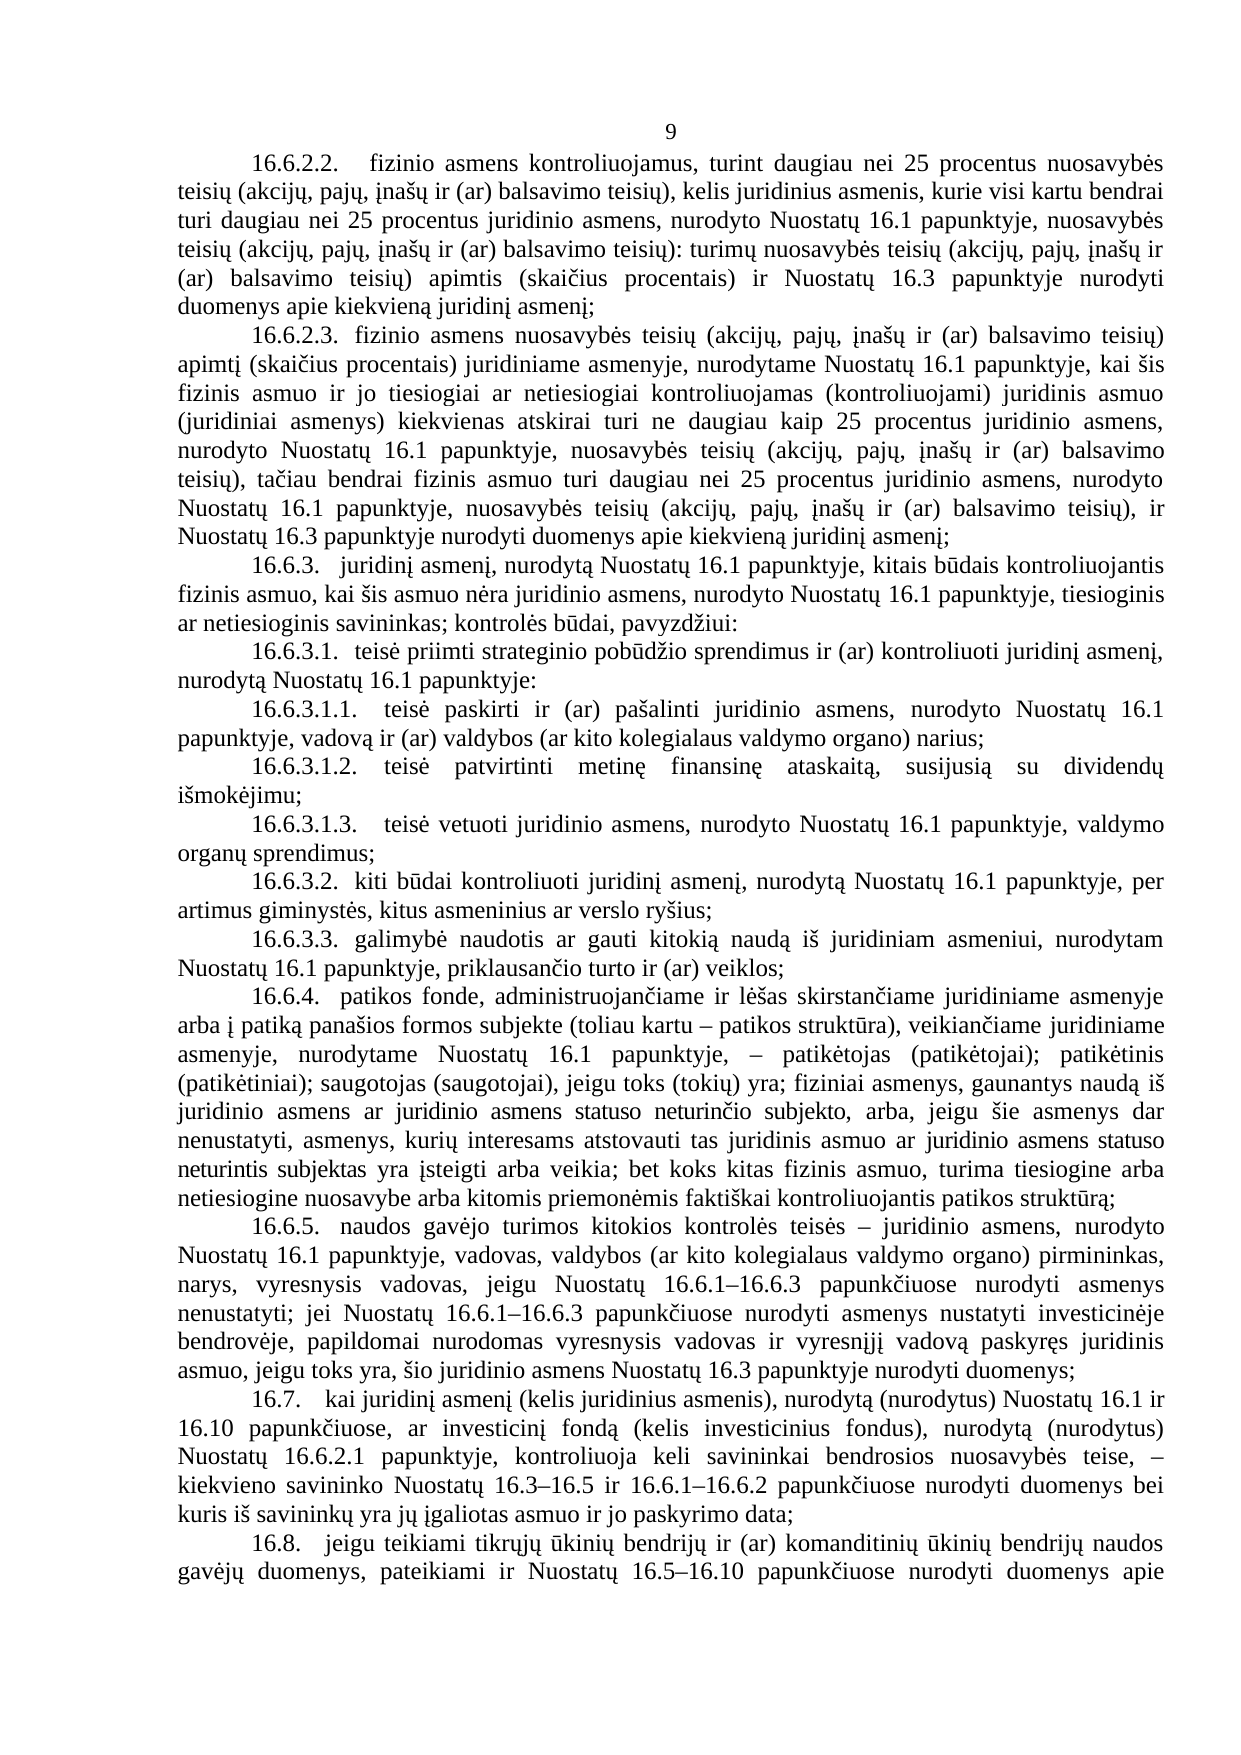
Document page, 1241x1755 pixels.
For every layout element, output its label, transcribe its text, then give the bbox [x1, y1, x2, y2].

text 16.6.4. patikos fonde, administruojančiame ir lėšas skirstančiame juridiniame asmenyje arba į patiką panašios formos subjekte (toliau kartu – patikos struktūra), veikiančiame juridiniame asmenyje, nurodytame Nuostatų 16.1 papunktyje, – patikėtojas (patikėtojai); patikėtinis (patikėtiniai); saugotojas (saugotojai), jeigu toks (tokių) yra; fiziniai asmenys, gaunantys naudą iš juridinio asmens ar juridinio asmens statuso neturinčio subjekto, arba, jeigu šie asmenys dar nenustatyti, asmenys, kurių interesams atstovauti tas juridinis asmuo ar juridinio asmens statuso neturintis subjektas yra įsteigti arba veikia; bet koks kitas fizinis asmuo, turima tiesiogine arba netiesiogine nuosavybe arba kitomis priemonėmis faktiškai kontroliuojantis patikos struktūrą; [177, 981, 1165, 1211]
text 16.7. kai juridinį asmenį (kelis juridinius asmenis), nurodytą (nurodytus) Nuostatų 16.1 ir 16.10 papunkčiuose, ar investicinį fondą (kelis investicinius fondus), nurodytą (nurodytus) Nuostatų 16.6.2.1 papunktyje, kontroliuoja keli savininkai bendrosios nuosavybės teise, – kiekvieno savininko Nuostatų 16.3–16.5 ir 16.6.1–16.6.2 papunkčiuose nurodyti duomenys bei kuris iš savininkų yra jų įgaliotas asmuo ir jo paskyrimo data; [177, 1384, 1165, 1528]
text 16.6.3.1.2. teisė patvirtinti metinę finansinę ataskaitą, susijusią su dividendų išmokėjimu; [177, 751, 1165, 809]
text 16.6.3.1. teisė priimti strateginio pobūdžio sprendimus ir (ar) kontroliuoti juridinį asmenį, nurodytą Nuostatų 16.1 papunktyje: [177, 636, 1165, 694]
text 16.8. jeigu teikiami tikrųjų ūkinių bendrijų ir (ar) komanditinių ūkinių bendrijų naudos gavėjų duomenys, pateikiami ir Nuostatų 16.5–16.10 papunkčiuose nurodyti duomenys apie [177, 1528, 1165, 1585]
text 16.6.3.3. galimybė naudotis ar gauti kitokią naudą iš juridiniam asmeniui, nurodytam Nuostatų 16.1 papunktyje, priklausančio turto ir (ar) veiklos; [177, 924, 1165, 981]
text 16.6.3. juridinį asmenį, nurodytą Nuostatų 16.1 papunktyje, kitais būdais kontroliuojantis fizinis asmuo, kai šis asmuo nėra juridinio asmens, nurodyto Nuostatų 16.1 papunktyje, tiesioginis ar netiesioginis savininkas; kontrolės būdai, pavyzdžiui: [177, 550, 1165, 636]
text 16.6.2.3. fizinio asmens nuosavybės teisių (akcijų, pajų, įnašų ir (ar) balsavimo teisių) apimtį (skaičius procentais) juridiniame asmenyje, nurodytame Nuostatų 16.1 papunktyje, kai šis fizinis asmuo ir jo tiesiogiai ar netiesiogiai kontroliuojamas (kontroliuojami) juridinis asmuo (juridiniai asmenys) kiekvienas atskirai turi ne daugiau kaip 25 procentus juridinio asmens, nurodyto Nuostatų 16.1 papunktyje, nuosavybės teisių (akcijų, pajų, įnašų ir (ar) balsavimo teisių), tačiau bendrai fizinis asmuo turi daugiau nei 25 procentus juridinio asmens, nurodyto Nuostatų 16.1 papunktyje, nuosavybės teisių (akcijų, pajų, įnašų ir (ar) balsavimo teisių), ir Nuostatų 16.3 papunktyje nurodyti duomenys apie kiekvieną juridinį asmenį; [177, 320, 1165, 550]
text 16.6.2.2. fizinio asmens kontroliuojamus, turint daugiau nei 25 procentus nuosavybės teisių (akcijų, pajų, įnašų ir (ar) balsavimo teisių), kelis juridinius asmenis, kurie visi kartu bendrai turi daugiau nei 25 procentus juridinio asmens, nurodyto Nuostatų 16.1 papunktyje, nuosavybės teisių (akcijų, pajų, įnašų ir (ar) balsavimo teisių): turimų nuosavybės teisių (akcijų, pajų, įnašų ir (ar) balsavimo teisių) apimtis (skaičius procentais) ir Nuostatų 16.3 papunktyje nurodyti duomenys apie kiekvieną juridinį asmenį; [177, 148, 1165, 320]
text 16.6.5. naudos gavėjo turimos kitokios kontrolės teisės – juridinio asmens, nurodyto Nuostatų 16.1 papunktyje, vadovas, valdybos (ar kito kolegialaus valdymo organo) pirmininkas, narys, vyresnysis vadovas, jeigu Nuostatų 16.6.1–16.6.3 papunkčiuose nurodyti asmenys nenustatyti; jei Nuostatų 16.6.1–16.6.3 papunkčiuose nurodyti asmenys nustatyti investicinėje bendrovėje, papildomai nurodomas vyresnysis vadovas ir vyresnįjį vadovą paskyręs juridinis asmuo, jeigu toks yra, šio juridinio asmens Nuostatų 16.3 papunktyje nurodyti duomenys; [177, 1211, 1165, 1384]
text 16.6.3.1.1. teisė paskirti ir (ar) pašalinti juridinio asmens, nurodyto Nuostatų 16.1 papunktyje, vadovą ir (ar) valdybos (ar kito kolegialaus valdymo organo) narius; [177, 694, 1165, 751]
text 16.6.3.1.3. teisė vetuoti juridinio asmens, nurodyto Nuostatų 16.1 papunktyje, valdymo organų sprendimus; [177, 809, 1165, 866]
text 16.6.3.2. kiti būdai kontroliuoti juridinį asmenį, nurodytą Nuostatų 16.1 papunktyje, per artimus giminystės, kitus asmeninius ar verslo ryšius; [177, 866, 1165, 924]
